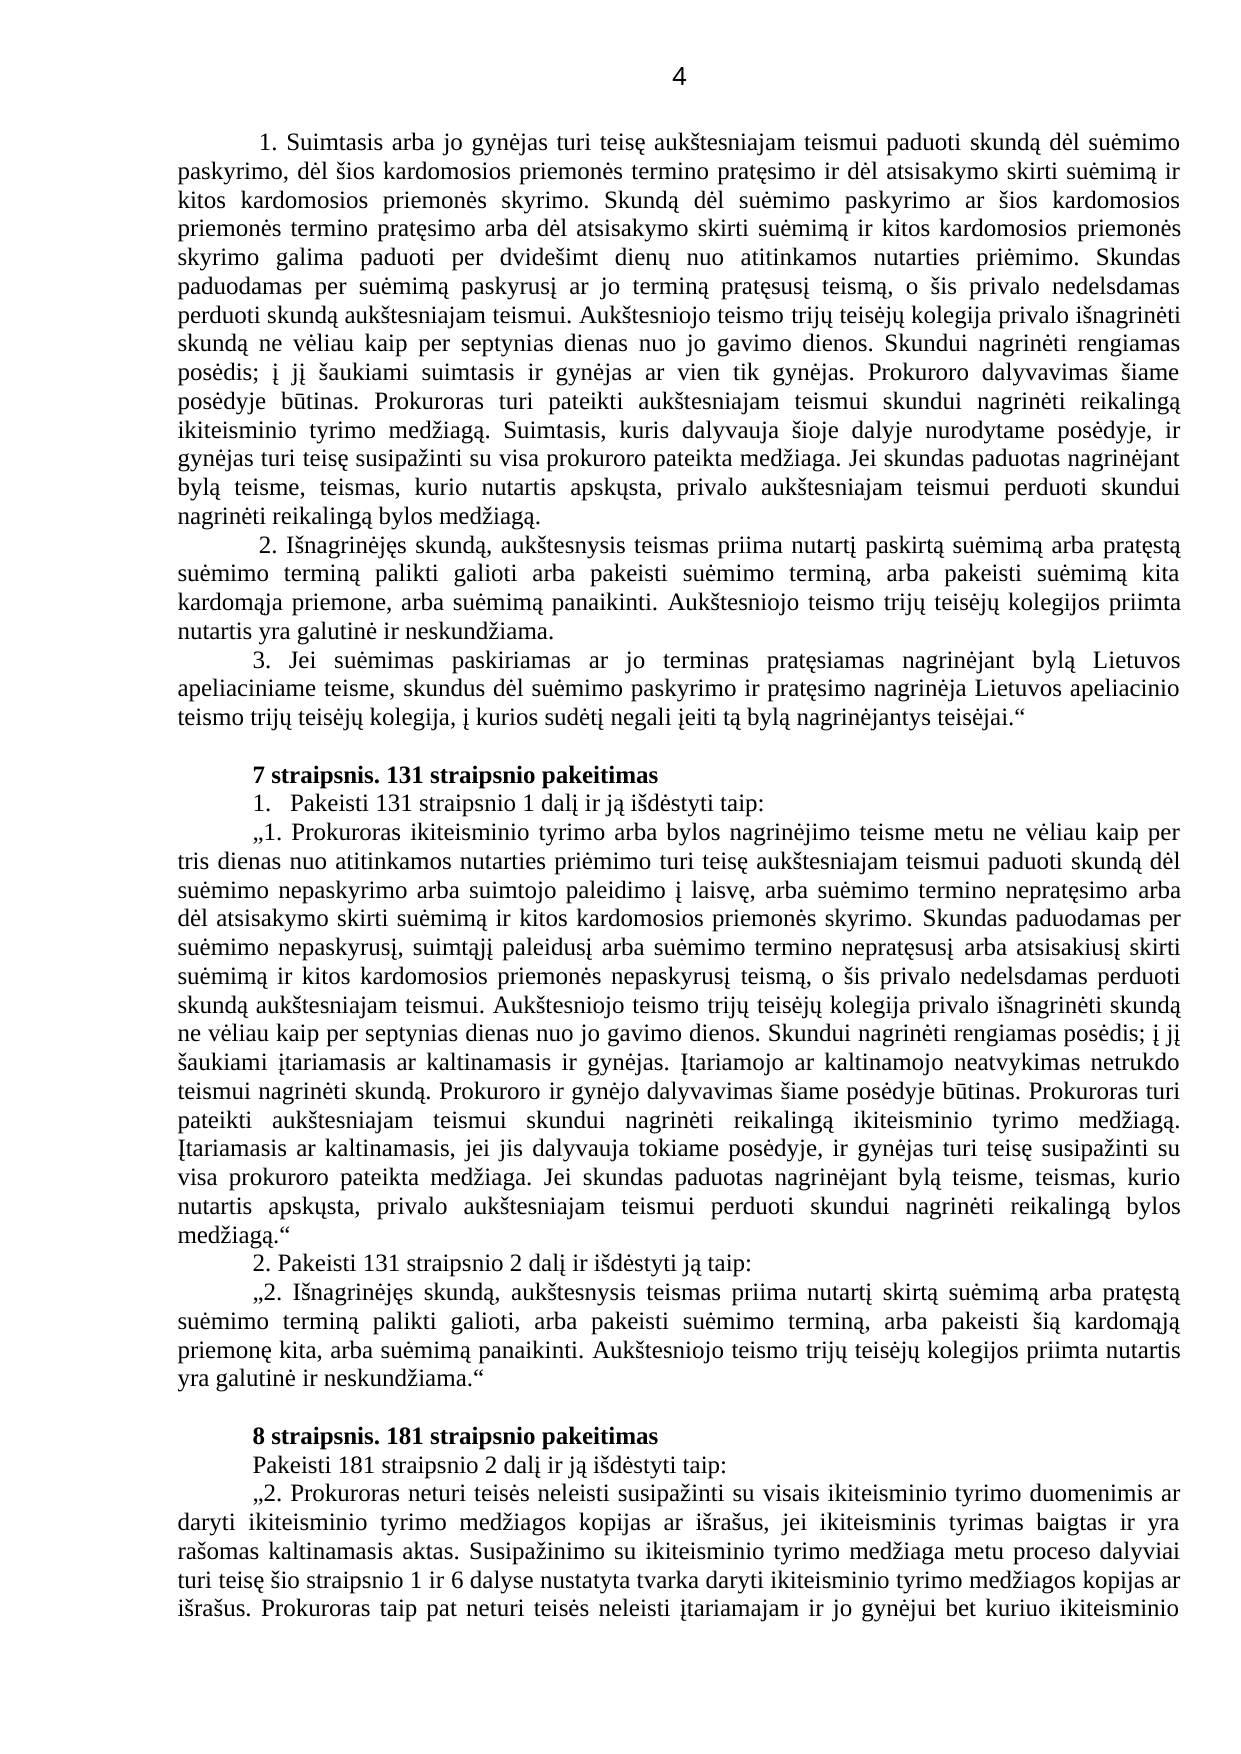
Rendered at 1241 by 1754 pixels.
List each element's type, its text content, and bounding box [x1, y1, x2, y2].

text 2. Išnagrinėjęs skundą, aukštesnysis teismas priima nutartį paskirtą suėmimą arba pratęstą suėmimo terminą palikti galioti arba pakeisti suėmimo terminą, arba pakeisti suėmimą kita kardomąja priemone, arba suėmimą panaikinti. Aukštesniojo teismo trijų teisėjų kolegijos priimta nutartis yra galutinė ir neskundžiama. [177, 530, 1181, 645]
text 1. Suimtasis arba jo gynėjas turi teisę aukštesniajam teismui paduoti skundą dėl suėmimo paskyrimo, dėl šios kardomosios priemonės termino pratęsimo ir dėl atsisakymo skirti suėmimą ir kitos kardomosios priemonės skyrimo. Skundą dėl suėmimo paskyrimo ar šios kardomosios priemonės termino pratęsimo arba dėl atsisakymo skirti suėmimą ir kitos kardomosios priemonės skyrimo galima paduoti per dvidešimt dienų nuo atitinkamos nutarties priėmimo. Skundas paduodamas per suėmimą paskyrusį ar jo terminą pratęsusį teismą, o šis privalo nedelsdamas perduoti skundą aukštesniajam teismui. Aukštesniojo teismo trijų teisėjų kolegija privalo išnagrinėti skundą ne vėliau kaip per septynias dienas nuo jo gavimo dienos. Skundui nagrinėti rengiamas posėdis; į jį šaukiami suimtasis ir gynėjas ar vien tik gynėjas. Prokuroro dalyvavimas šiame posėdyje būtinas. Prokuroras turi pateikti aukštesniajam teismui skundui nagrinėti reikalingą ikiteisminio tyrimo medžiagą. Suimtasis, kuris dalyvauja šioje dalyje nurodytame posėdyje, ir gynėjas turi teisę susipažinti su visa prokuroro pateikta medžiaga. Jei skundas paduotas nagrinėjant bylą teisme, teismas, kurio nutartis apskųsta, privalo aukštesniajam teismui perduoti skundui nagrinėti reikalingą bylos medžiagą. [177, 127, 1181, 530]
text 2. Pakeisti 131 straipsnio 2 dalį ir išdėstyti ją taip: [177, 1248, 1181, 1277]
text „2. Išnagrinėjęs skundą, aukštesnysis teismas priima nutartį skirtą suėmimą arba pratęstą suėmimo terminą palikti galioti, arba pakeisti suėmimo terminą, arba pakeisti šią kardomąją priemonę kita, arba suėmimą panaikinti. Aukštesniojo teismo trijų teisėjų kolegijos priimta nutartis yra galutinė ir neskundžiama.“ [177, 1277, 1181, 1392]
text 1. Pakeisti 131 straipsnio 1 dalį ir ją išdėstyti taip: [252, 788, 1181, 817]
text „2. Prokuroras neturi teisės neleisti susipažinti su visais ikiteisminio tyrimo duomenimis ar daryti ikiteisminio tyrimo medžiagos kopijas ar išrašus, jei ikiteisminis tyrimas baigtas ir yra rašomas kaltinamasis aktas. Susipažinimo su ikiteisminio tyrimo medžiaga metu proceso dalyviai turi teisę šio straipsnio 1 ir 6 dalyse nustatyta tvarka daryti ikiteisminio tyrimo medžiagos kopijas ar išrašus. Prokuroras taip pat neturi teisės neleisti įtariamajam ir jo gynėjui bet kuriuo ikiteisminio [177, 1478, 1181, 1622]
text „1. Prokuroras ikiteisminio tyrimo arba bylos nagrinėjimo teisme metu ne vėliau kaip per tris dienas nuo atitinkamos nutarties priėmimo turi teisę aukštesniajam teismui paduoti skundą dėl suėmimo nepaskyrimo arba suimtojo paleidimo į laisvę, arba suėmimo termino nepratęsimo arba dėl atsisakymo skirti suėmimą ir kitos kardomosios priemonės skyrimo. Skundas paduodamas per suėmimo nepaskyrusį, suimtąjį paleidusį arba suėmimo termino nepratęsusį arba atsisakiusį skirti suėmimą ir kitos kardomosios priemonės nepaskyrusį teismą, o šis privalo nedelsdamas perduoti skundą aukštesniajam teismui. Aukštesniojo teismo trijų teisėjų kolegija privalo išnagrinėti skundą ne vėliau kaip per septynias dienas nuo jo gavimo dienos. Skundui nagrinėti rengiamas posėdis; į jį šaukiami įtariamasis ar kaltinamasis ir gynėjas. Įtariamojo ar kaltinamojo neatvykimas netrukdo teismui nagrinėti skundą. Prokuroro ir gynėjo dalyvavimas šiame posėdyje būtinas. Prokuroras turi pateikti aukštesniajam teismui skundui nagrinėti reikalingą ikiteisminio tyrimo medžiagą. Įtariamasis ar kaltinamasis, jei jis dalyvauja tokiame posėdyje, ir gynėjas turi teisę susipažinti su visa prokuroro pateikta medžiaga. Jei skundas paduotas nagrinėjant bylą teisme, teismas, kurio nutartis apskųsta, privalo aukštesniajam teismui perduoti skundui nagrinėti reikalingą bylos medžiagą.“ [177, 817, 1181, 1248]
text 8 straipsnis. 181 straipsnio pakeitimas [177, 1421, 1181, 1450]
text Pakeisti 181 straipsnio 2 dalį ir ją išdėstyti taip: [252, 1450, 1181, 1478]
text 3. Jei suėmimas paskiriamas ar jo terminas pratęsiamas nagrinėjant bylą Lietuvos apeliaciniame teisme, skundus dėl suėmimo paskyrimo ir pratęsimo nagrinėja Lietuvos apeliacinio teismo trijų teisėjų kolegija, į kurios sudėtį negali įeiti tą bylą nagrinėjantys teisėjai.“ [177, 645, 1181, 731]
text 7 straipsnis. 131 straipsnio pakeitimas [177, 760, 1181, 788]
